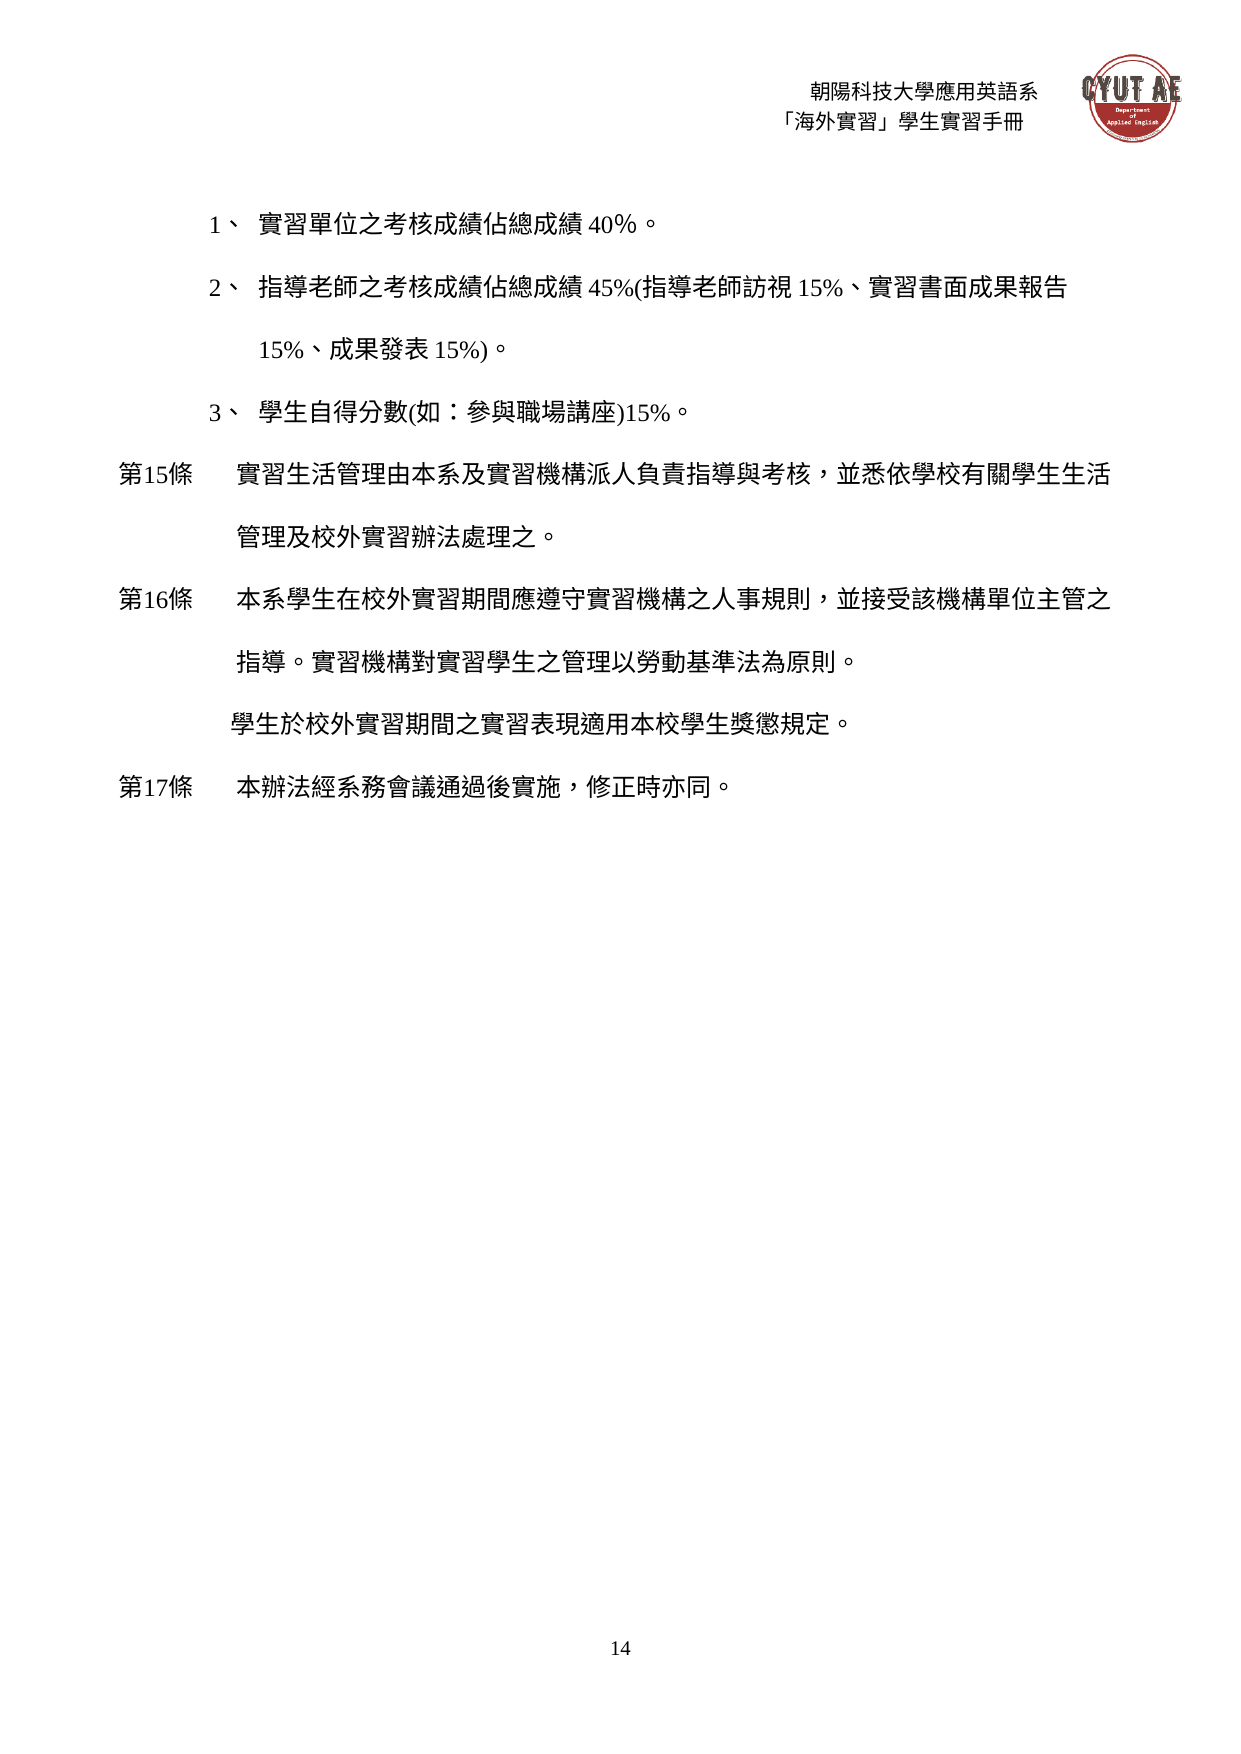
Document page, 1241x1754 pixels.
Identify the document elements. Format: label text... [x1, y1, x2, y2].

list 實習生活管理由本系及實習機構派人負責指導與考核，並悉依學校有關學生生活管理及校外實習辦法處理之。 [118, 431, 1122, 556]
list 本辦法經系務會議通過後實施，修正時亦同。 [118, 743, 1122, 806]
list 指導老師之考核成績佔總成績45%(指導老師訪視15%、實習書面成果報告15%、成果發表15%)。 [208, 243, 1122, 368]
list 學生自得分數(如：參與職場講座)15%。 [208, 368, 1122, 431]
list 本系學生在校外實習期間應遵守實習機構之人事規則，並接受該機構單位主管之指導。實習機構對實習學生之管理以勞動基準法為原則。 [118, 556, 1122, 681]
text 學生於校外實習期間之實習表現適用本校學生獎懲規定。 [118, 681, 1122, 743]
list 實習單位之考核成績佔總成績40％。 [208, 181, 1122, 243]
